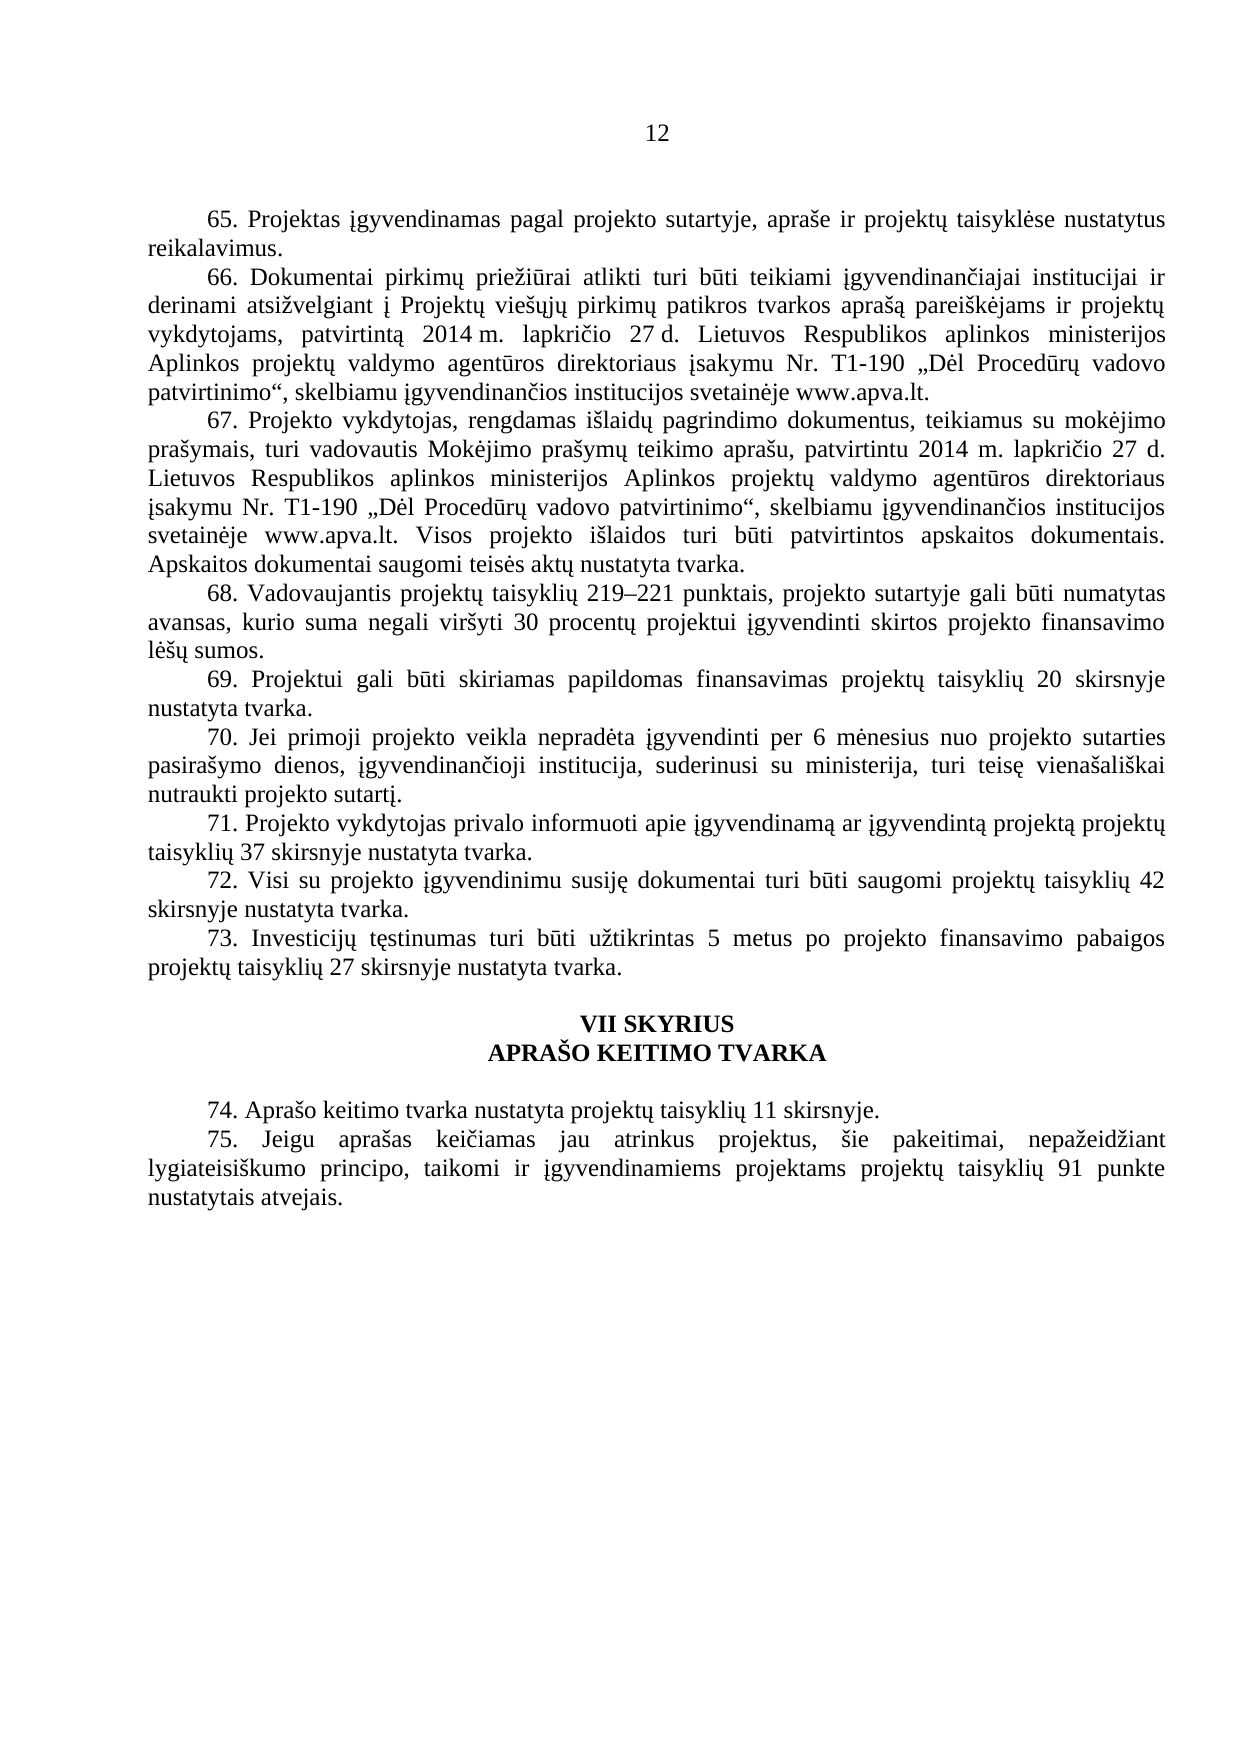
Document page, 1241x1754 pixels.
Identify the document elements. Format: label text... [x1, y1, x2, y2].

text 70. Jei primoji projekto veikla nepradėta įgyvendinti per 6 mėnesius nuo projekto sutarties pasirašymo dienos, įgyvendinančioji institucija, suderinusi su ministerija, turi teisę vienašališkai nutraukti projekto sutartį. [148, 722, 1166, 808]
text 67. Projekto vykdytojas, rengdamas išlaidų pagrindimo dokumentus, teikiamus su mokėjimo prašymais, turi vadovautis Mokėjimo prašymų teikimo aprašu, patvirtintu 2014 m. lapkričio 27 d. Lietuvos Respublikos aplinkos ministerijos Aplinkos projektų valdymo agentūros direktoriaus įsakymu Nr. T1-190 „Dėl Procedūrų vadovo patvirtinimo“, skelbiamu įgyvendinančios institucijos svetainėje www.apva.lt. Visos projekto išlaidos turi būti patvirtintos apskaitos dokumentais. Apskaitos dokumentai saugomi teisės aktų nustatyta tvarka. [148, 406, 1166, 578]
text 65. Projektas įgyvendinamas pagal projekto sutartyje, apraše ir projektų taisyklėse nustatytus reikalavimus. [148, 204, 1166, 262]
text 74. Aprašo keitimo tvarka nustatyta projektų taisyklių 11 skirsnyje. [148, 1096, 1166, 1124]
text 68. Vadovaujantis projektų taisyklių 219–221 punktais, projekto sutartyje gali būti numatytas avansas, kurio suma negali viršyti 30 procentų projektui įgyvendinti skirtos projekto finansavimo lėšų sumos. [148, 578, 1166, 664]
text 71. Projekto vykdytojas privalo informuoti apie įgyvendinamą ar įgyvendintą projektą projektų taisyklių 37 skirsnyje nustatyta tvarka. [148, 808, 1166, 866]
text 66. Dokumentai pirkimų priežiūrai atlikti turi būti teikiami įgyvendinančiajai institucijai ir derinami atsižvelgiant į Projektų viešųjų pirkimų patikros tvarkos aprašą pareiškėjams ir projektų vykdytojams, patvirtintą 2014 m. lapkričio 27 d. Lietuvos Respublikos aplinkos ministerijos Aplinkos projektų valdymo agentūros direktoriaus įsakymu Nr. T1-190 „Dėl Procedūrų vadovo patvirtinimo“, skelbiamu įgyvendinančios institucijos svetainėje www.apva.lt. [148, 262, 1166, 406]
text 75. Jeigu aprašas keičiamas jau atrinkus projektus, šie pakeitimai, nepažeidžiant lygiateisiškumo principo, taikomi ir įgyvendinamiems projektams projektų taisyklių 91 punkte nustatytais atvejais. [148, 1124, 1166, 1211]
text APRAŠO KEITIMO TVARKA [148, 1038, 1166, 1067]
text 69. Projektui gali būti skiriamas papildomas finansavimas projektų taisyklių 20 skirsnyje nustatyta tvarka. [148, 664, 1166, 722]
text VII SKYRIUS [148, 1009, 1166, 1038]
text 72. Visi su projekto įgyvendinimu susiję dokumentai turi būti saugomi projektų taisyklių 42 skirsnyje nustatyta tvarka. [148, 866, 1166, 923]
text 73. Investicijų tęstinumas turi būti užtikrintas 5 metus po projekto finansavimo pabaigos projektų taisyklių 27 skirsnyje nustatyta tvarka. [148, 923, 1166, 981]
